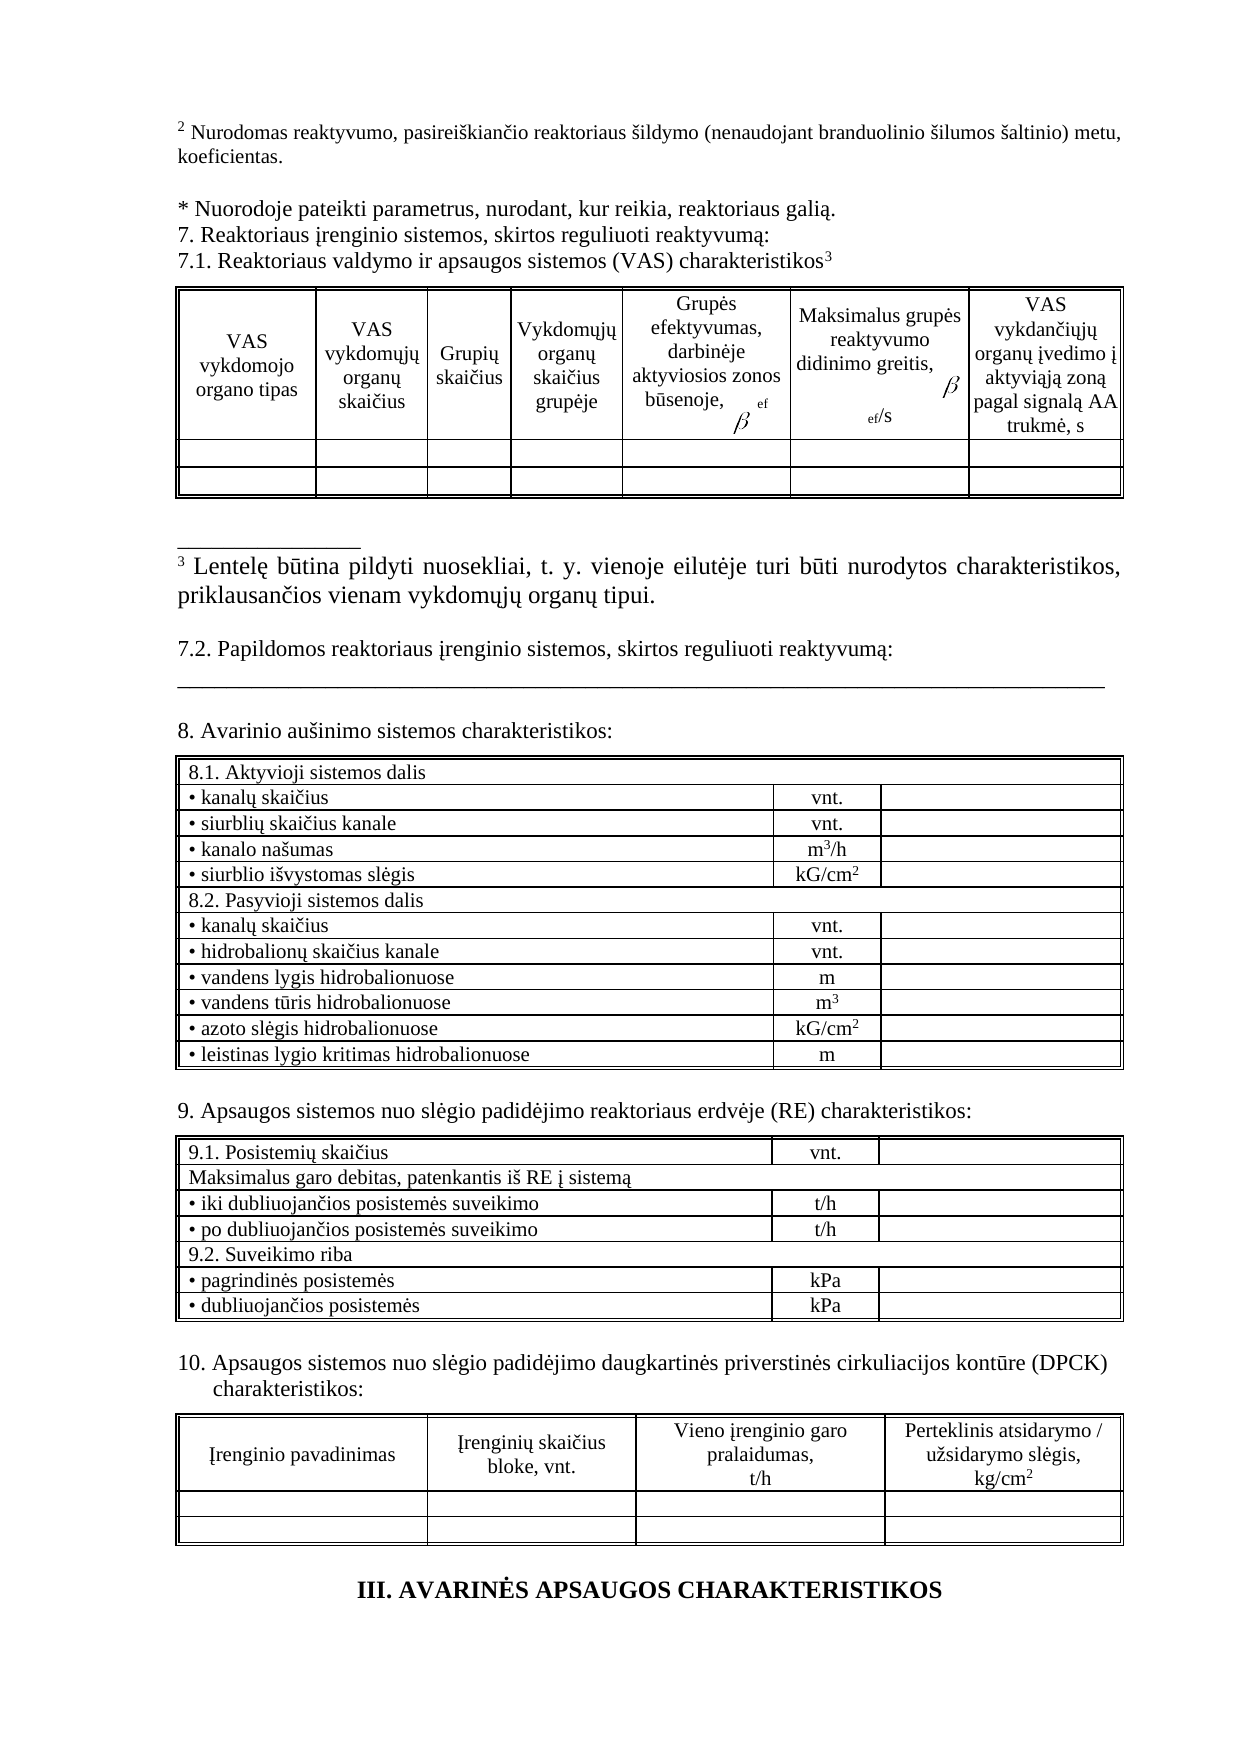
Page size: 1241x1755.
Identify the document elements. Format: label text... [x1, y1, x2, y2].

table_cell [791, 468, 968, 494]
table_cell • kanalo našumas [180, 837, 773, 861]
table_cell m [774, 965, 880, 989]
table_cell [637, 1492, 884, 1516]
text ________________ [177, 525, 1122, 551]
table_cell [317, 468, 427, 494]
table_cell • kanalų skaičius [180, 913, 773, 937]
table_cell • iki dubliuojančios posistemės suveikimo [180, 1191, 771, 1215]
table_cell [882, 837, 1120, 861]
table_header vnt. [773, 1140, 878, 1164]
table_cell [882, 1042, 1120, 1066]
table_header Vieno įrenginio garo pralaidumas, t/h [637, 1418, 884, 1490]
table_cell t/h [773, 1217, 878, 1241]
table_cell [428, 1517, 635, 1541]
table_header Įrenginio pavadinimas [180, 1418, 427, 1490]
table_cell m [774, 1042, 880, 1066]
table_header VAS vykdomojo organo tipas [180, 291, 315, 439]
table_cell • kanalų skaičius [180, 785, 773, 809]
table_cell • siurblio išvystomas slėgis [180, 862, 773, 886]
table_cell [180, 1517, 427, 1541]
text 7.1. Reaktoriaus valdymo ir apsaugos sistemos (VAS) charakteristikos3 [177, 248, 1122, 274]
text * Nuorodoje pateikti parametrus, nurodant, kur reikia, reaktoriaus galią. [177, 195, 1122, 221]
table_cell vnt. [774, 811, 880, 835]
table_header Vykdomųjų organų skaičius grupėje [512, 291, 622, 439]
table_header 9.1. Posistemių skaičius [180, 1140, 771, 1164]
table_cell [637, 1517, 884, 1541]
table_cell 8.2. Pasyvioji sistemos dalis [180, 888, 1120, 912]
table_cell [882, 965, 1120, 989]
text 7. Reaktoriaus įrenginio sistemos, skirtos reguliuoti reaktyvumą: [177, 221, 1122, 248]
table_header Grupės efektyvumas, darbinėje aktyviosios zonos būsenoje, beta ef [623, 291, 790, 439]
table_cell [880, 1191, 1120, 1215]
table_cell [882, 939, 1120, 963]
table_cell [886, 1492, 1120, 1516]
table_cell • po dubliuojančios posistemės suveikimo [180, 1217, 771, 1241]
table_cell • vandens lygis hidrobalionuose [180, 965, 773, 989]
table_header Įrenginių skaičius bloke, vnt. [428, 1418, 635, 1490]
table_cell kPa [773, 1293, 878, 1317]
table_cell [882, 990, 1120, 1014]
table_cell [880, 1217, 1120, 1241]
text _ [177, 662, 1122, 690]
table_cell • vandens tūris hidrobalionuose [180, 990, 773, 1014]
table_cell [882, 862, 1120, 886]
table_cell [882, 913, 1120, 937]
table_cell [512, 440, 622, 466]
table_header VAS vykdomųjų organų skaičius [317, 291, 427, 439]
table_cell [970, 468, 1120, 494]
table_cell [180, 1492, 427, 1516]
table_header [880, 1140, 1120, 1164]
table_cell [791, 440, 968, 466]
text III. avarinės apsaugos charakteristikos [177, 1575, 1122, 1603]
table_cell m3/h [774, 837, 880, 861]
text 8. Avarinio aušinimo sistemos charakteristikos: [177, 717, 1122, 743]
table_cell [512, 468, 622, 494]
text 10. Apsaugos sistemos nuo slėgio padidėjimo daugkartinės priverstinės cirkuliacijos kontūre (DPCK) charakteristikos: [177, 1348, 1122, 1401]
table_cell • siurblių skaičius kanale [180, 811, 773, 835]
table_cell [882, 811, 1120, 835]
table_cell Maksimalus garo debitas, patenkantis iš RE į sistemą [180, 1165, 1120, 1189]
table_cell [886, 1517, 1120, 1541]
table_cell [428, 1492, 635, 1516]
table_cell 9.2. Suveikimo riba [180, 1242, 1120, 1266]
table_cell [180, 468, 315, 494]
table_cell vnt. [774, 939, 880, 963]
table_cell [623, 440, 790, 466]
table_cell [428, 440, 510, 466]
text 3 Lentelę būtina pildyti nuosekliai, t. y. vienoje eilutėje turi būti nurodytos charakteristikos, priklausančios vienam vykdomųjų organų tipui. [177, 551, 1122, 609]
text 2 Nurodomas reaktyvumo, pasireiškiančio reaktoriaus šildymo (nenaudojant branduolinio šilumos šaltinio) metu, koeficientas. [177, 118, 1122, 168]
table_header Maksimalus grupės reaktyvumo didinimo greitis, beta ef/s [791, 291, 968, 439]
table_cell vnt. [774, 913, 880, 937]
table_cell [882, 1016, 1120, 1040]
table_cell vnt. [774, 785, 880, 809]
table_header Grupių skaičius [428, 291, 510, 439]
table_cell kPa [773, 1268, 878, 1292]
table_cell [180, 440, 315, 466]
table_cell kG/cm2 [774, 862, 880, 886]
table_cell [880, 1268, 1120, 1292]
table_cell [882, 785, 1120, 809]
table_cell t/h [773, 1191, 878, 1215]
table_cell [428, 468, 510, 494]
table_cell • azoto slėgis hidrobalionuose [180, 1016, 773, 1040]
table_header VAS vykdančiųjų organų įvedimo į aktyviąją zoną pagal signalą AA trukmė, s [970, 291, 1120, 439]
table_cell • hidrobalionų skaičius kanale [180, 939, 773, 963]
table_cell • leistinas lygio kritimas hidrobalionuose [180, 1042, 773, 1066]
table_cell [880, 1293, 1120, 1317]
table_cell kG/cm2 [774, 1016, 880, 1040]
table_cell • dubliuojančios posistemės [180, 1293, 771, 1317]
table_cell m3 [774, 990, 880, 1014]
text 9. Apsaugos sistemos nuo slėgio padidėjimo reaktoriaus erdvėje (RE) charakteristikos: [177, 1097, 1122, 1123]
table_header 8.1. Aktyvioji sistemos dalis [180, 760, 1120, 784]
table_cell [317, 440, 427, 466]
table_cell • pagrindinės posistemės [180, 1268, 771, 1292]
table_cell [623, 468, 790, 494]
table_header Perteklinis atsidarymo / užsidarymo slėgis, kg/cm2 [886, 1418, 1120, 1490]
table_cell [970, 440, 1120, 466]
text 7.2. Papildomos reaktoriaus įrenginio sistemos, skirtos reguliuoti reaktyvumą: [177, 635, 1168, 662]
